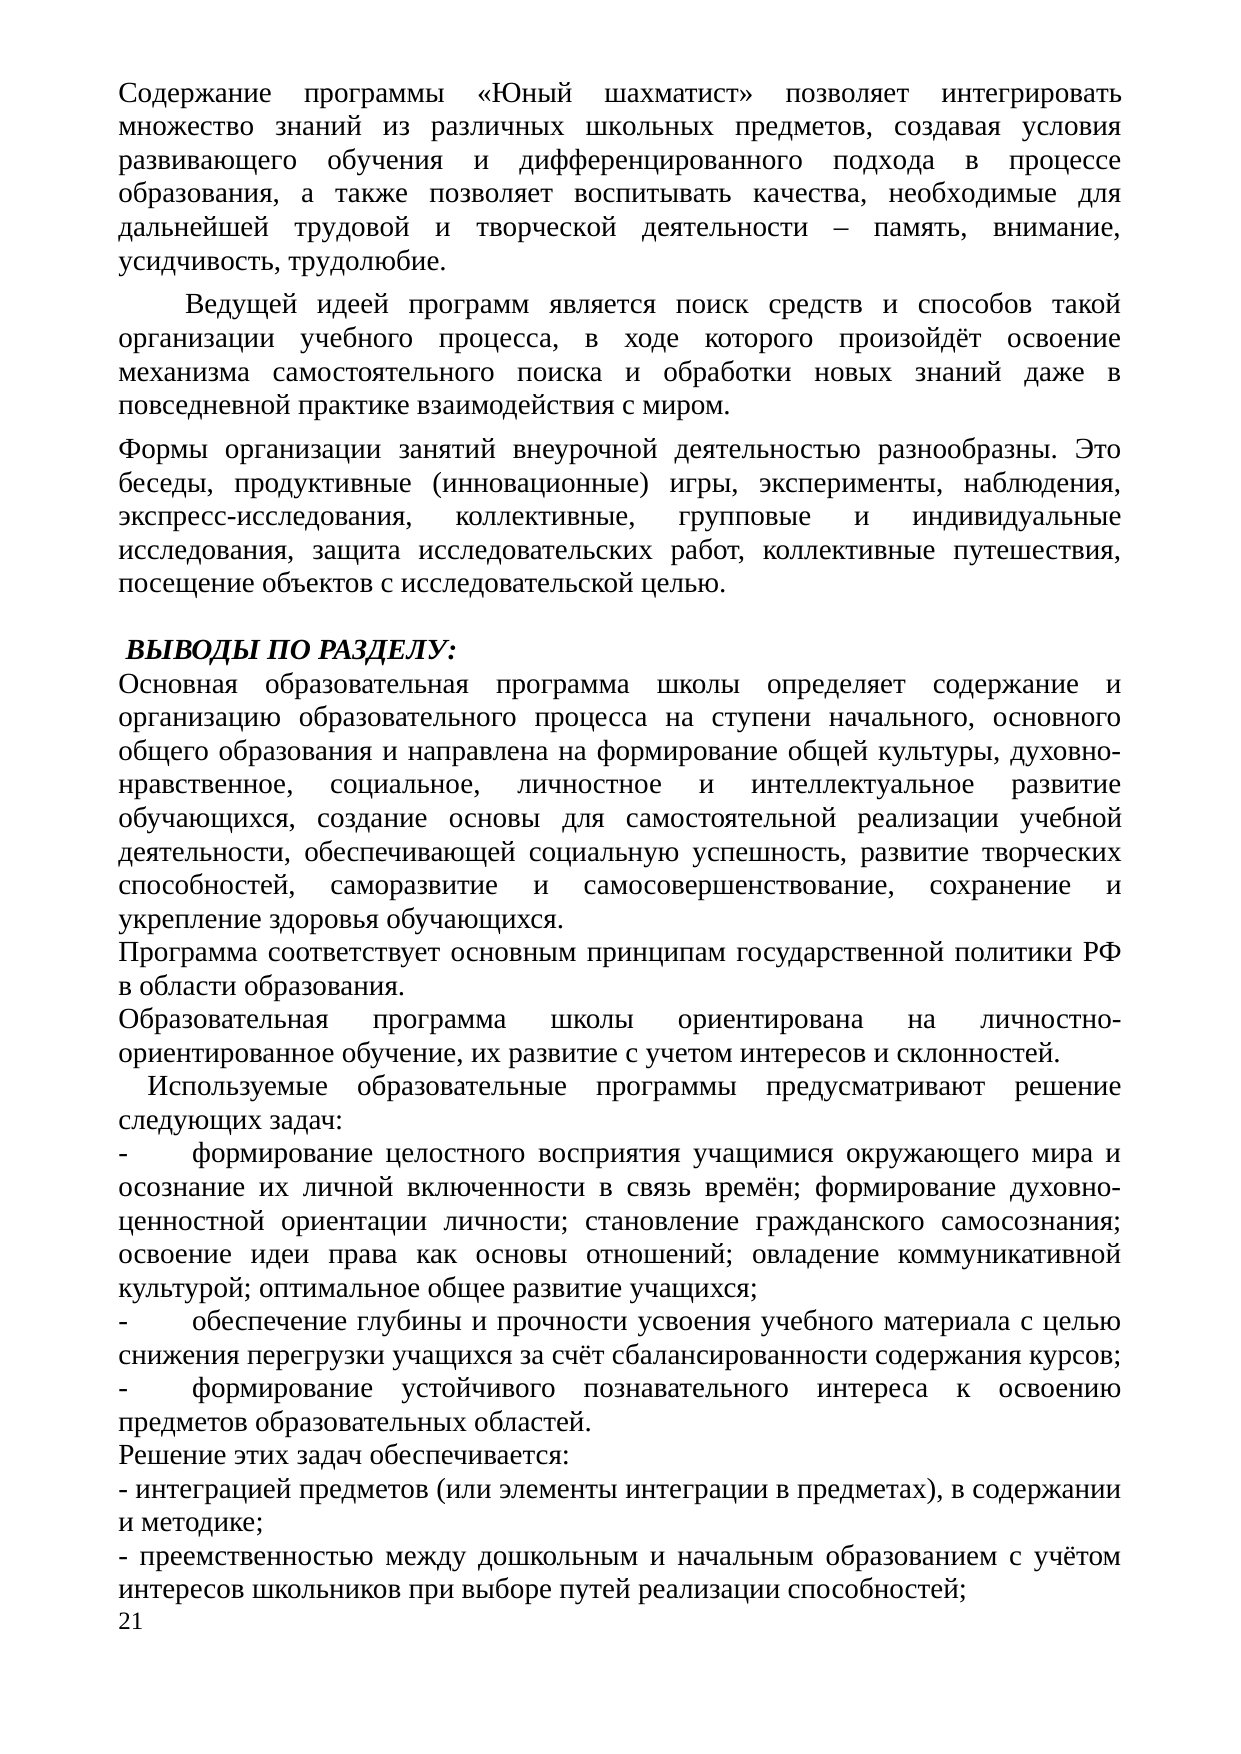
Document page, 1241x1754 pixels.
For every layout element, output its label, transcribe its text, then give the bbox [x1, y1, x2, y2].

text - обеспечение глубины и прочности усвоения учебного материала с целью снижения перегрузки учащихся за счёт сбалансированности содержания курсов; [118, 1303, 1122, 1370]
text Ведущей идеей программ является поиск средств и способов такой организации учебного процесса, в ходе которого произойдёт освоение механизма самостоятельного поиска и обработки новых знаний даже в повседневной практике взаимодействия с миром. [118, 287, 1122, 421]
text Используемые образовательные программы предусматривают решение следующих задач: [118, 1068, 1122, 1136]
text - преемственностью между дошкольным и начальным образованием с учётом интересов школьников при выборе путей реализации способностей; [118, 1538, 1122, 1605]
text ВЫВОДЫ ПО РАЗДЕЛУ: [118, 632, 1122, 666]
text Программа соответствует основным принципам государственной политики РФ в области образования. [118, 934, 1122, 1001]
text - формирование целостного восприятия учащимися окружающего мира и осознание их личной включенности в связь времён; формирование духовно-ценностной ориентации личности; становление гражданского самосознания; освоение идеи права как основы отношений; овладение коммуникативной культурой; оптимальное общее развитие учащихся; [118, 1136, 1122, 1303]
text - интеграцией предметов (или элементы интеграции в предметах), в содержании и методике; [118, 1471, 1122, 1538]
text Формы организации занятий внеурочной деятельностью разнообразны. Это беседы, продуктивные (инновационные) игры, эксперименты, наблюдения, экспресс-исследования, коллективные, групповые и индивидуальные исследования, защита исследовательских работ, коллективные путешествия, посещение объектов с исследовательской целью. [118, 431, 1122, 599]
text - формирование устойчивого познавательного интереса к освоению предметов образовательных областей. [118, 1370, 1122, 1437]
text Решение этих задач обеспечивается: [118, 1437, 1122, 1471]
text Содержание программы «Юный шахматист» позволяет интегрировать множество знаний из различных школьных предметов, создавая условия развивающего обучения и дифференцированного подхода в процессе образования, а также позволяет воспитывать качества, необходимые для дальнейшей трудовой и творческой деятельности – память, внимание, усидчивость, трудолюбие. [118, 75, 1122, 276]
text Основная образовательная программа школы определяет содержание и организацию образовательного процесса на ступени начального, основного общего образования и направлена на формирование общей культуры, духовно-нравственное, социальное, личностное и интеллектуальное развитие обучающихся, создание основы для самостоятельной реализации учебной деятельности, обеспечивающей социальную успешность, развитие творческих способностей, саморазвитие и самосовершенствование, сохранение и укрепление здоровья обучающихся. [118, 666, 1122, 934]
text Образовательная программа школы ориентирована на личностно-ориентированное обучение, их развитие с учетом интересов и склонностей. [118, 1001, 1122, 1068]
